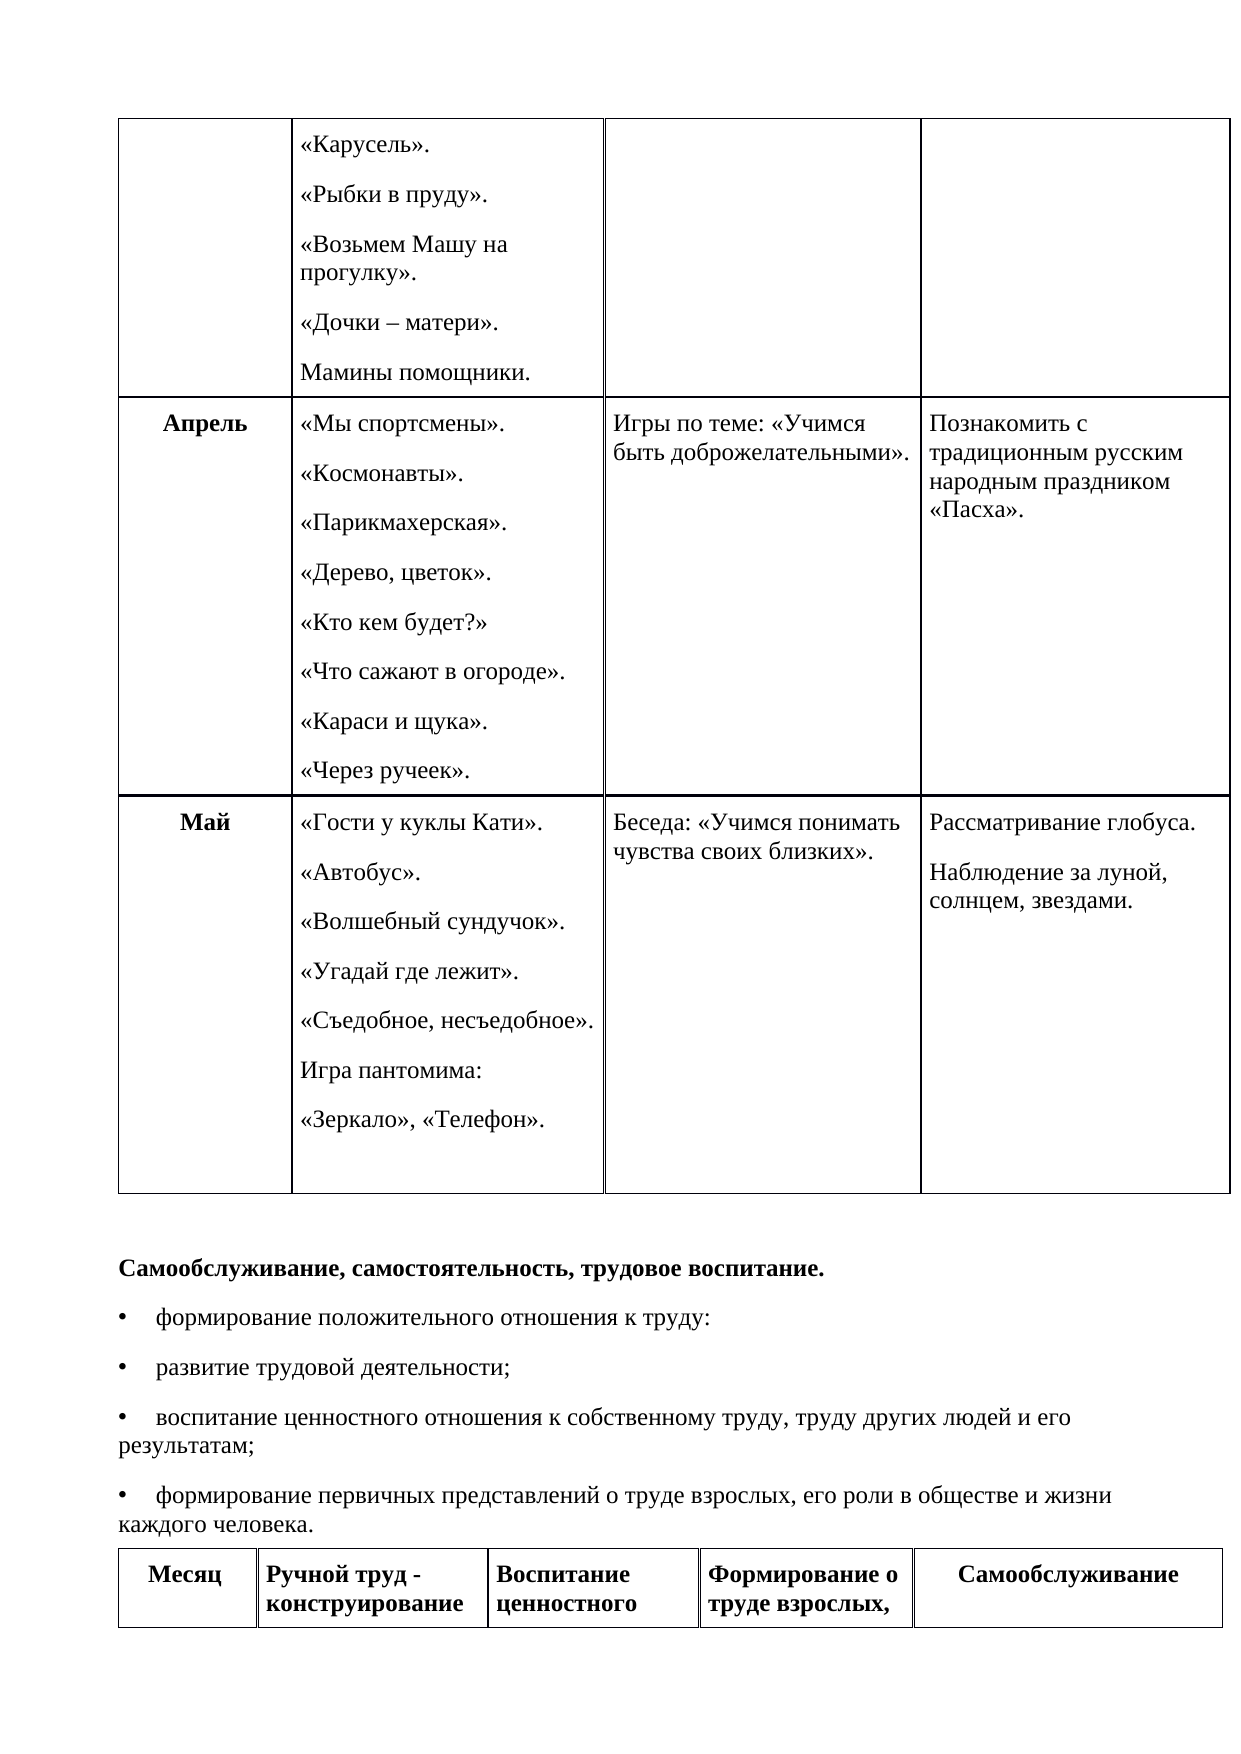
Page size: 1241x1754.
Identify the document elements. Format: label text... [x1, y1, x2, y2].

table_cell Познакомить с традиционным русским народным праздником «Пасха». [922, 398, 1229, 794]
table_header Формирование о труде взрослых, [701, 1549, 912, 1627]
table_cell [922, 119, 1229, 396]
table_cell [606, 119, 920, 396]
table_cell Беседа: «Учимся понимать чувства своих близких». [606, 797, 920, 1193]
table_header Самообслуживание [915, 1549, 1222, 1627]
list воспитание ценностного отношения к собственному труду, труду других людей и его результатам; [81, 1402, 1122, 1459]
table_cell «Гости у куклы Кати». «Автобус». «Волшебный сундучок». «Угадай где лежит». «Съедобное, несъедобное». Игра пантомима: «Зеркало», «Телефон». [293, 797, 603, 1193]
table_cell «Мы спортсмены». «Космонавты». «Парикмахерская». «Дерево, цветок». «Кто кем будет?» «Что сажают в огороде». «Караси и щука». «Через ручеек». [293, 398, 603, 794]
table_header Ручной труд - конструирование [259, 1549, 487, 1627]
table_header Воспитание ценностного [489, 1549, 698, 1627]
table_cell Апрель [119, 398, 291, 794]
table_cell Рассматривание глобуса. Наблюдение за луной, солнцем, звездами. [922, 797, 1229, 1193]
table_cell [119, 119, 291, 396]
table_cell Игры по теме: «Учимся быть доброжелательными». [606, 398, 920, 794]
table_header Месяц [119, 1549, 256, 1627]
list формирование положительного отношения к труду: [81, 1302, 1122, 1331]
list формирование первичных представлений о труде взрослых, его роли в обществе и жизни каждого человека. [81, 1480, 1122, 1537]
list развитие трудовой деятельности; [81, 1352, 1122, 1381]
table_cell Май [119, 797, 291, 1193]
table_cell «Карусель». «Рыбки в пруду». «Возьмем Машу на прогулку». «Дочки – матери». Мамины помощники. [293, 119, 603, 396]
text Самообслуживание, самостоятельность, трудовое воспитание. [118, 1253, 1122, 1282]
